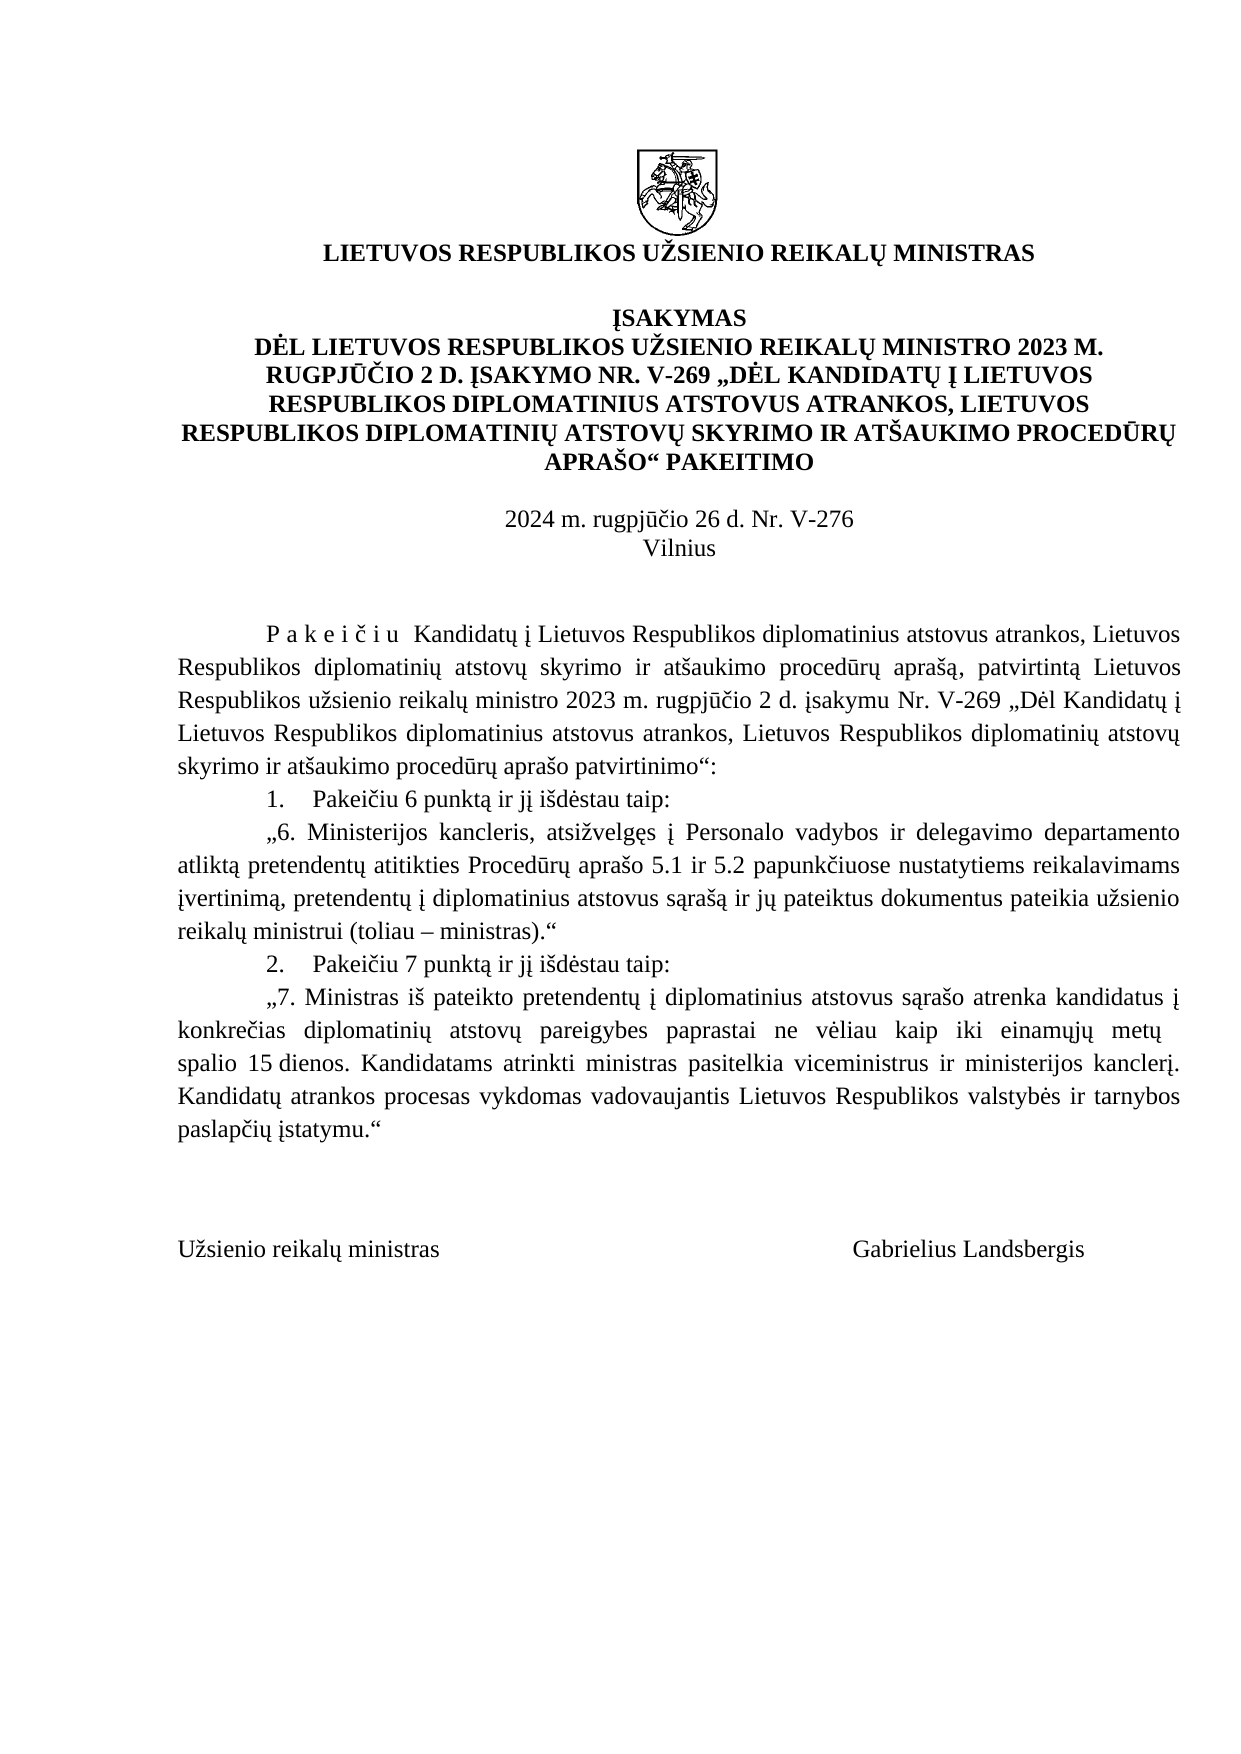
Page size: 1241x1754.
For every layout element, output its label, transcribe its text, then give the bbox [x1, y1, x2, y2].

text Užsienio reikalų ministras Gabrielius Landsbergis [177, 1234, 1181, 1262]
text 1. Pakeičiu 6 punktą ir jį išdėstau taip: [177, 784, 1181, 813]
text 2. Pakeičiu 7 punktą ir jį išdėstau taip: [177, 949, 1181, 978]
text ĮSAKYMAS [177, 303, 1181, 332]
text Vilnius [177, 533, 1181, 562]
text DĖL LIETUVOS RESPUBLIKOS UŽSIENIO REIKALŲ MINISTRO 2023 M. RUGPJŪČIO 2 D. ĮSAKYMO NR. V-269 „DĖL KANDIDATŲ Į Lietuvos respublikos DiplomatiniUS atstovUS ATRANKOS, LIETUVOS RESPUBLIKOS DIPLOMATINIŲ ATSTOVŲ skyrimo ir atšaukimo procedūrų APRAŠO“ PAKEITIMO [177, 332, 1181, 475]
text 2024 m. rugpjūčio 26 d. Nr. V-276 [177, 504, 1181, 533]
text „7. Ministras iš pateikto pretendentų į diplomatinius atstovus sąrašo atrenka kandidatus į konkrečias diplomatinių atstovų pareigybes paprastai ne vėliau kaip iki einamųjų metų spalio 15 dienos. Kandidatams atrinkti ministras pasitelkia viceministrus ir ministerijos kanclerį. Kandidatų atrankos procesas vykdomas vadovaujantis Lietuvos Respublikos valstybės ir tarnybos paslapčių įstatymu.“ [177, 982, 1181, 1143]
text P a k e i č i u Kandidatų į Lietuvos Respublikos diplomatinius atstovus atrankos, Lietuvos Respublikos diplomatinių atstovų skyrimo ir atšaukimo procedūrų aprašą, patvirtintą Lietuvos Respublikos užsienio reikalų ministro 2023 m. rugpjūčio 2 d. įsakymu Nr. V-269 „Dėl Kandidatų į Lietuvos Respublikos diplomatinius atstovus atrankos, Lietuvos Respublikos diplomatinių atstovų skyrimo ir atšaukimo procedūrų aprašo patvirtinimo“: [177, 619, 1181, 780]
text „6. Ministerijos kancleris, atsižvelgęs į Personalo vadybos ir delegavimo departamento atliktą pretendentų atitikties Procedūrų aprašo 5.1 ir 5.2 papunkčiuose nustatytiems reikalavimams įvertinimą, pretendentų į diplomatinius atstovus sąrašą ir jų pateiktus dokumentus pateikia užsienio reikalų ministrui (toliau – ministras).“ [177, 817, 1181, 945]
text LIETUVOS RESPUBLIKOS UŽSIENIO REIKALŲ MINISTRAS [177, 238, 1181, 267]
